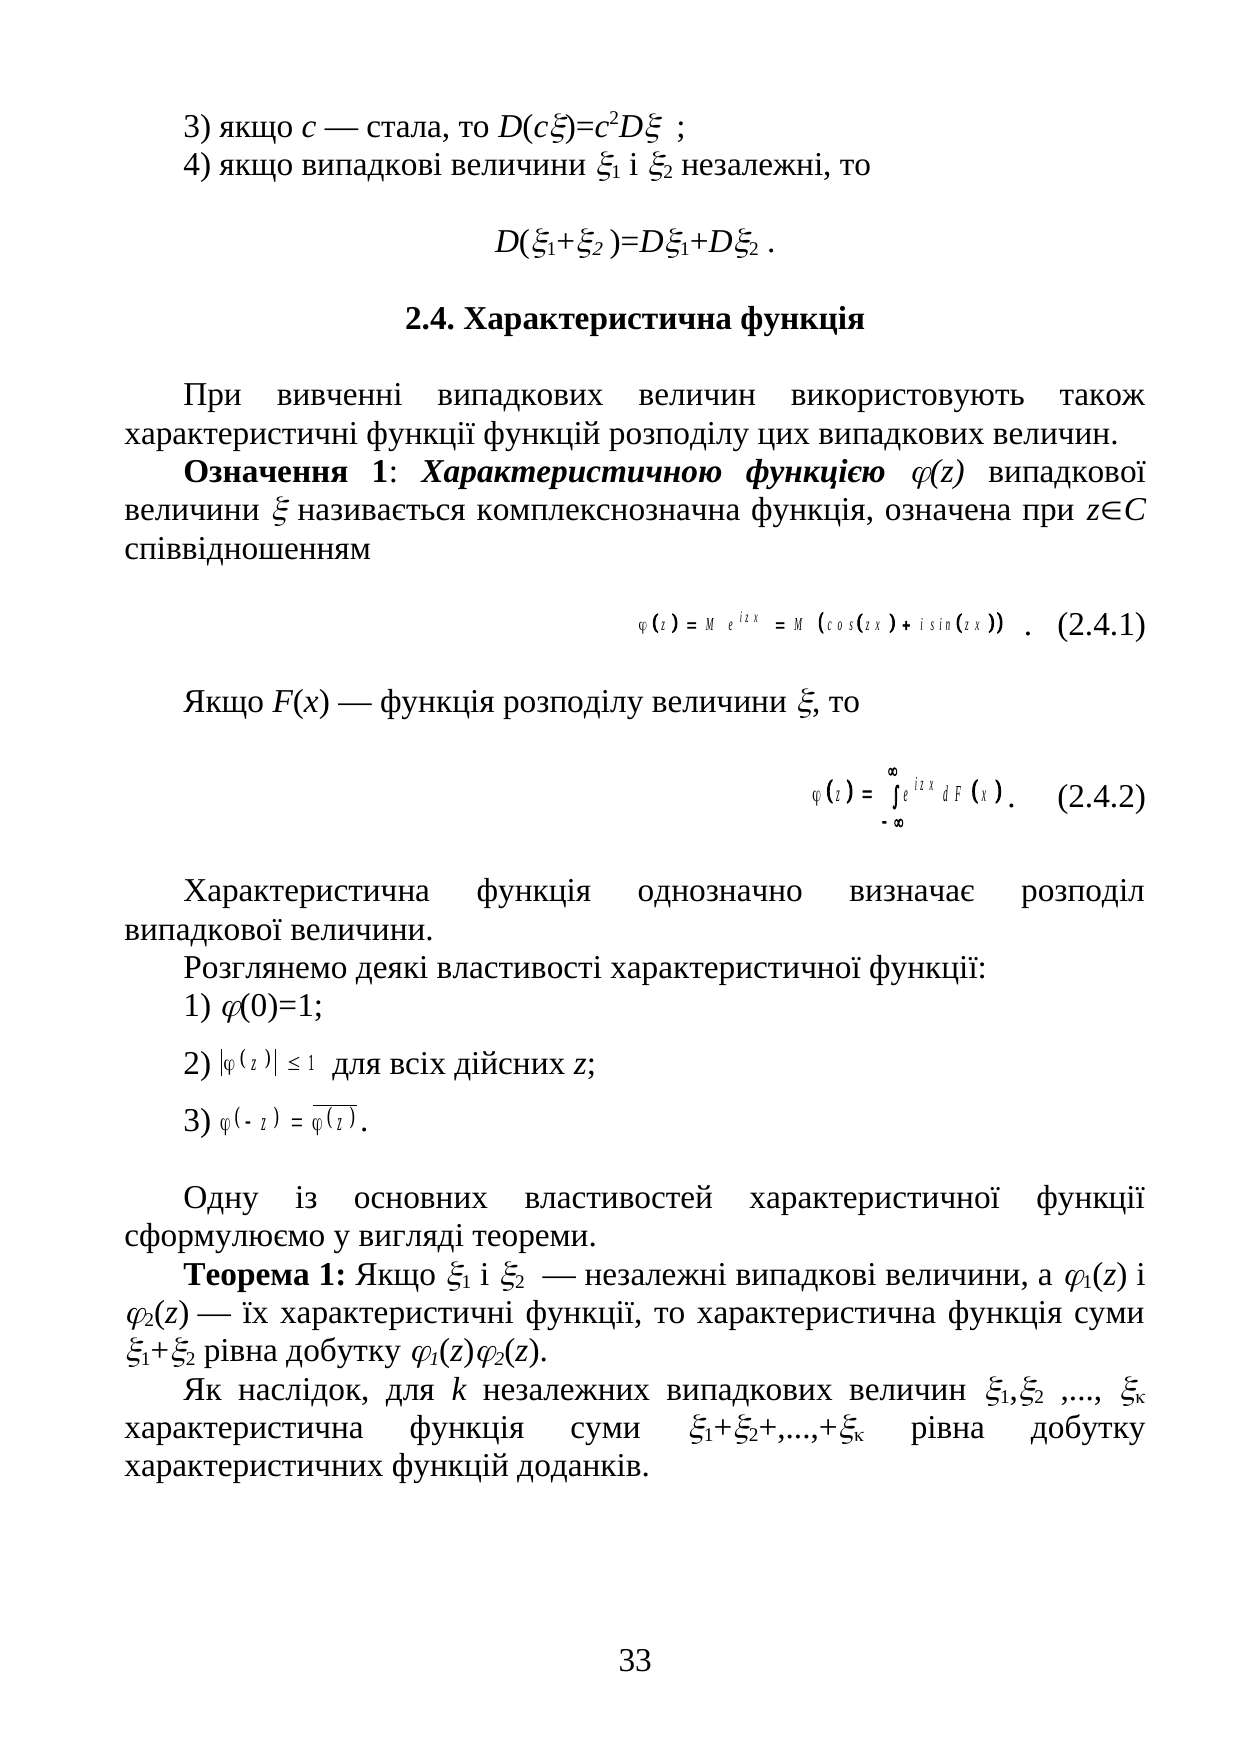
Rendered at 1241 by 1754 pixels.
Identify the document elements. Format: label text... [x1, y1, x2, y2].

text Розглянемо деякi властивостi характеристичної функцiї: [124, 947, 1146, 986]
text 4) якщо випадковi величини  i  незалежнi, то [124, 145, 1146, 183]
text 2.4. Характеристична функцiя [124, 298, 1146, 336]
text D(+ )=D+D . [124, 221, 1146, 260]
text . (2.4.2) [124, 758, 1146, 832]
text Як наслiдок, для k незалежних випадкових величин , ,..., характеристична функцiя суми ++,...,+ рiвна добутку характеристичних функцiй доданкiв. [124, 1369, 1146, 1484]
text . (2.4.1) [124, 605, 1146, 643]
text При вивченнi випадкових величин використовують також характеристичнi функцiї функцій розподілу цих випадкових величин. [124, 375, 1146, 451]
text Якщо F(x) — функція розподілу величини , то [124, 681, 1146, 720]
text 2) для всіх дійсних z; [124, 1043, 1146, 1082]
text Теорема 1: Якщо  i  — незалежнi випадковi величини, а 1(z) i 2(z) — їх характеристичнi функцiї, то характеристична функцiя суми + рiвна добутку 1(z)2(z). [124, 1254, 1146, 1369]
text Одну iз основних властивостей характеристичної функцiї сформулюємо у виглядi теореми. [124, 1177, 1146, 1254]
text Характеристична функцiя однозначно визначає розподiл випадкової величини. [124, 871, 1146, 947]
text Означення 1: Характеристичною функцiєю (z) випадкової величини  називається комплекснозначна функцiя, означена при zС спiввiдношенням [124, 451, 1146, 566]
text 3) . [124, 1101, 1146, 1139]
text 3) якщо с — стала, то D(с)=с2D; [124, 106, 1146, 145]
text 1) (0)=1; [124, 986, 1146, 1024]
